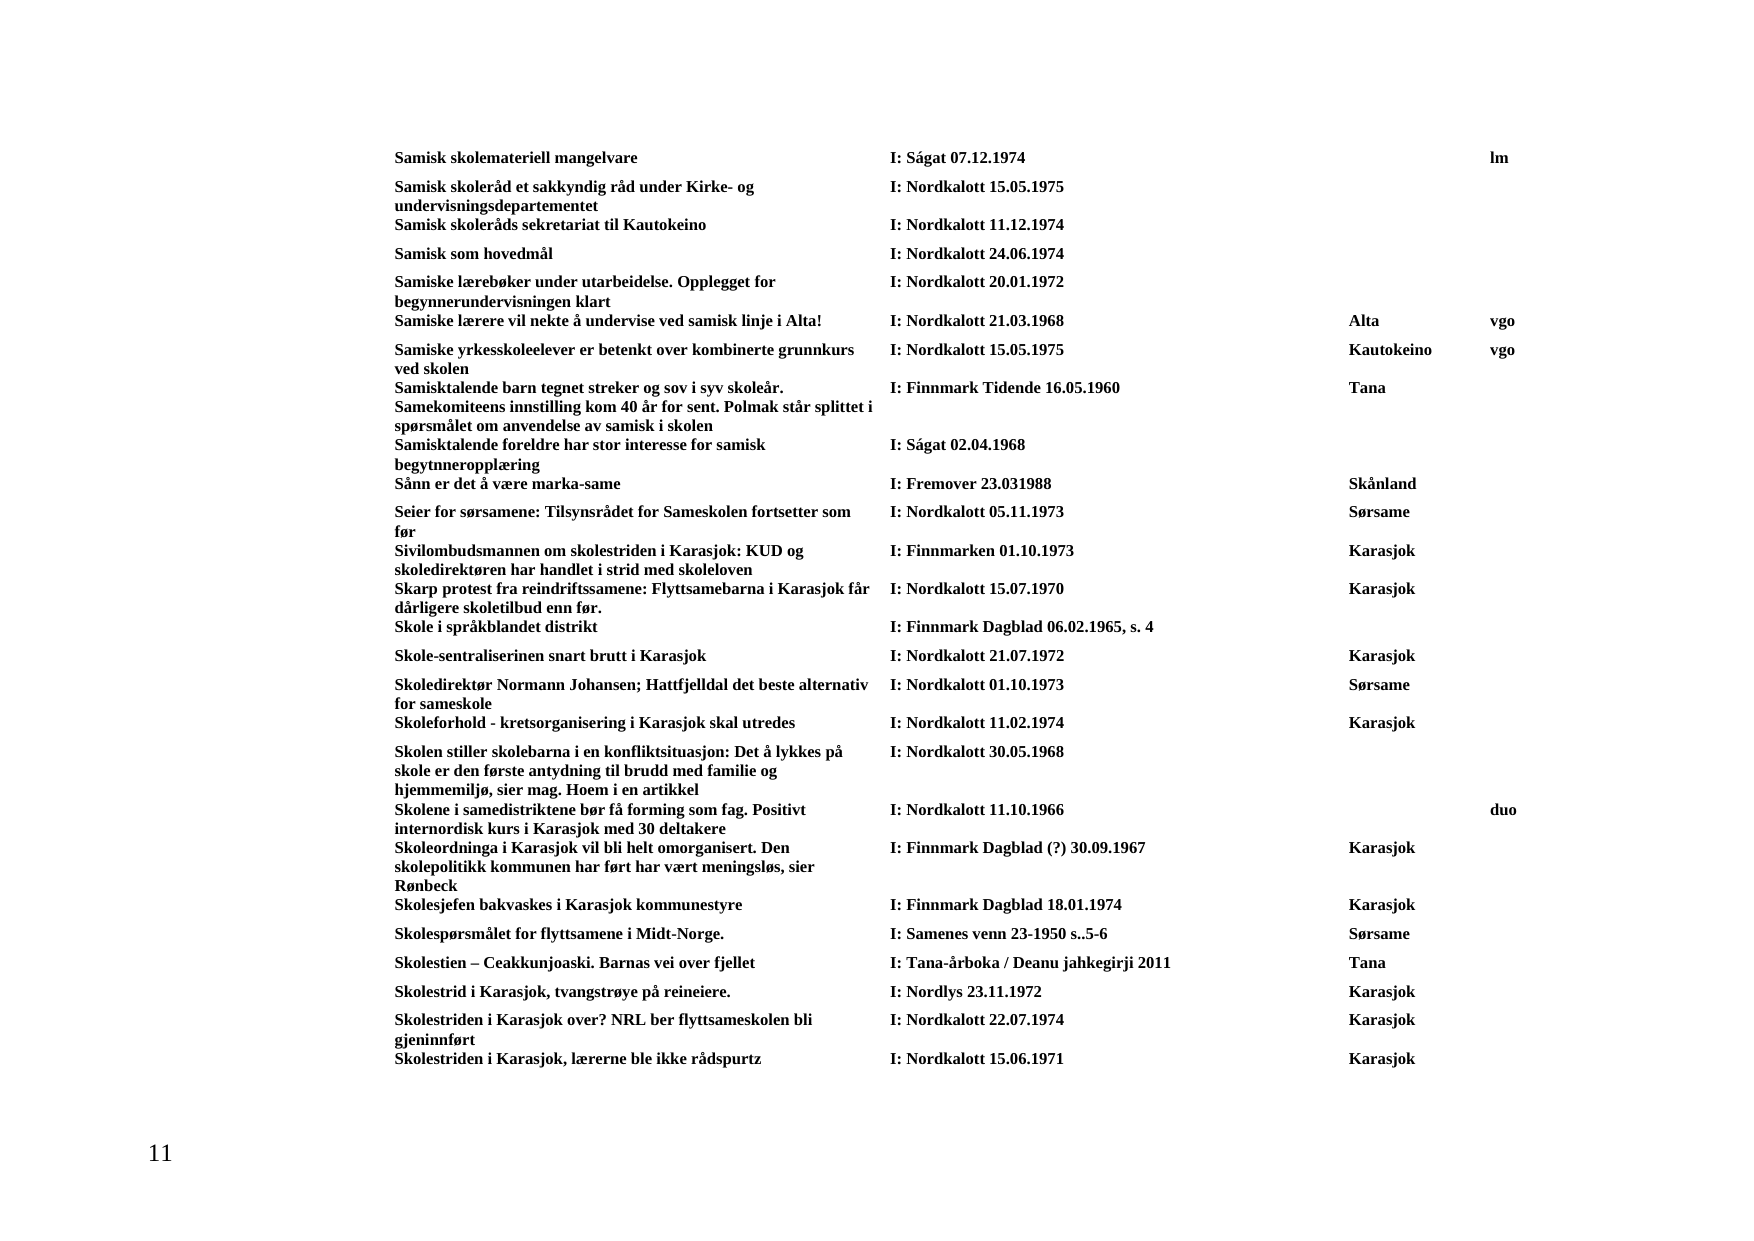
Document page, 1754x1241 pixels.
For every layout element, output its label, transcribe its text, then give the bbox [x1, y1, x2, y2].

table_cell [1483, 924, 1605, 953]
table_cell [1483, 1010, 1605, 1048]
table_cell I: Finnmark Dagblad 18.01.1974 [883, 895, 1341, 924]
table_cell I: Ságat 02.04.1968 [883, 435, 1341, 473]
table_cell [149, 1049, 387, 1077]
table_cell Skoleordninga i Karasjok vil bli helt omorganisert. Den skolepolitikk kommunen har ført har vært meningsløs, sier Rønbeck [387, 838, 883, 895]
table_cell [149, 474, 387, 502]
table_cell duo [1483, 799, 1605, 838]
table_cell I: Nordkalott 05.11.1973 [883, 502, 1341, 541]
table_cell Skolen stiller skolebarna i en konfliktsituasjon: Det å lykkes på skole er den første antydning til brudd med familie og hjemmemiljø, sier mag. Hoem i en artikkel [387, 742, 883, 799]
table_cell Karasjok [1341, 713, 1482, 742]
table_cell [1341, 617, 1482, 646]
table_cell [1483, 1049, 1605, 1077]
table_cell Samisktalende barn tegnet streker og sov i syv skoleår. Samekomiteens innstilling kom 40 år for sent. Polmak står splittet i spørsmålet om anvendelse av samisk i skolen [387, 378, 883, 435]
table_cell [1483, 895, 1605, 924]
table_cell [149, 244, 387, 272]
table_cell [149, 799, 387, 838]
table_cell [1341, 272, 1482, 311]
table_cell [1483, 838, 1605, 895]
table_cell I: Finnmark Dagblad (?) 30.09.1967 [883, 838, 1341, 895]
table_cell Karasjok [1341, 579, 1482, 617]
table_cell I: Nordkalott 01.10.1973 [883, 675, 1341, 713]
table_cell Karasjok [1341, 541, 1482, 579]
table_cell I: Finnmark Tidende 16.05.1960 [883, 378, 1341, 435]
table_cell [1483, 579, 1605, 617]
table_cell [1483, 474, 1605, 502]
table_cell [1341, 799, 1482, 838]
table_cell Karasjok [1341, 838, 1482, 895]
table_cell Alta [1341, 311, 1482, 339]
table_cell I: Nordkalott 30.05.1968 [883, 742, 1341, 799]
table_cell [1483, 617, 1605, 646]
table_cell [149, 617, 387, 646]
table_cell [149, 148, 387, 176]
table_cell [1483, 953, 1605, 981]
table_cell Sivilombudsmannen om skolestriden i Karasjok: KUD og skoledirektøren har handlet i strid med skoleloven [387, 541, 883, 579]
table_cell [149, 541, 387, 579]
table_cell I: Ságat 07.12.1974 [883, 148, 1341, 176]
table_cell I: Nordkalott 21.07.1972 [883, 646, 1341, 675]
table_cell [1483, 215, 1605, 243]
table_cell [149, 646, 387, 675]
table_cell [1341, 176, 1482, 215]
table_cell Samisk skoleråd et sakkyndig råd under Kirke- og undervisningsdepartementet [387, 176, 883, 215]
table_cell Samiske yrkesskoleelever er betenkt over kombinerte grunnkurs ved skolen [387, 339, 883, 378]
table_cell Karasjok [1341, 1010, 1482, 1048]
table_cell Skarp protest fra reindriftssamene: Flyttsamebarna i Karasjok får dårligere skoletilbud enn før. [387, 579, 883, 617]
table_cell [1483, 981, 1605, 1010]
table_cell Sørsame [1341, 675, 1482, 713]
table_cell I: Finnmark Dagblad 06.02.1965, s. 4 [883, 617, 1341, 646]
table_cell [1341, 435, 1482, 473]
table_cell Samiske lærere vil nekte å undervise ved samisk linje i Alta! [387, 311, 883, 339]
table_cell Karasjok [1341, 646, 1482, 675]
table_cell [1341, 148, 1482, 176]
table_cell [1341, 742, 1482, 799]
table_cell [149, 435, 387, 473]
table_cell I: Finnmarken 01.10.1973 [883, 541, 1341, 579]
table_cell lm [1483, 148, 1605, 176]
table_cell Samisk skoleråds sekretariat til Kautokeino [387, 215, 883, 243]
table_cell [1483, 272, 1605, 311]
table_cell [149, 981, 387, 1010]
table_cell I: Nordkalott 15.05.1975 [883, 339, 1341, 378]
table_cell Sørsame [1341, 502, 1482, 541]
table_cell Skånland [1341, 474, 1482, 502]
table_cell Sørsame [1341, 924, 1482, 953]
table_cell [149, 1010, 387, 1048]
table_cell I: Nordkalott 11.02.1974 [883, 713, 1341, 742]
table_cell Samisk skolemateriell mangelvare [387, 148, 883, 176]
table_cell [149, 502, 387, 541]
table_cell I: Nordkalott 11.12.1974 [883, 215, 1341, 243]
table_cell [149, 953, 387, 981]
table_cell [1483, 541, 1605, 579]
table_cell [149, 378, 387, 435]
table_cell [1483, 675, 1605, 713]
table_cell [149, 311, 387, 339]
table_cell [1483, 435, 1605, 473]
table_cell Tana [1341, 953, 1482, 981]
table_cell I: Tana-årboka / Deanu jahkegirji 2011 [883, 953, 1341, 981]
table_cell [149, 742, 387, 799]
table_cell Seier for sørsamene: Tilsynsrådet for Sameskolen fortsetter som før [387, 502, 883, 541]
table_cell [149, 838, 387, 895]
table_cell Karasjok [1341, 1049, 1482, 1077]
table_cell Sånn er det å være marka-same [387, 474, 883, 502]
table_cell [1341, 215, 1482, 243]
table_cell Kautokeino [1341, 339, 1482, 378]
table_cell Skolespørsmålet for flyttsamene i Midt-Norge. [387, 924, 883, 953]
table_cell [1341, 244, 1482, 272]
table_cell I: Nordkalott 22.07.1974 [883, 1010, 1341, 1048]
table_cell I: Nordkalott 20.01.1972 [883, 272, 1341, 311]
table_cell [149, 895, 387, 924]
table_cell Skolestriden i Karasjok over? NRL ber flyttsameskolen bli gjeninnført [387, 1010, 883, 1048]
table_cell Skolene i samedistriktene bør få forming som fag. Positivt internordisk kurs i Karasjok med 30 deltakere [387, 799, 883, 838]
table_cell Skoleforhold - kretsorganisering i Karasjok skal utredes [387, 713, 883, 742]
table_cell I: Nordkalott 21.03.1968 [883, 311, 1341, 339]
table_cell [149, 339, 387, 378]
table_cell Tana [1341, 378, 1482, 435]
table_cell [1483, 502, 1605, 541]
table_cell [1483, 176, 1605, 215]
table_cell I: Fremover 23.031988 [883, 474, 1341, 502]
table_cell I: Nordkalott 15.06.1971 [883, 1049, 1341, 1077]
table_cell Karasjok [1341, 895, 1482, 924]
table_cell I: Nordkalott 11.10.1966 [883, 799, 1341, 838]
table_cell Skolestien – Ceakkunjoaski. Barnas vei over fjellet [387, 953, 883, 981]
table_cell [149, 713, 387, 742]
table_cell Skole-sentraliserinen snart brutt i Karasjok [387, 646, 883, 675]
table_cell [149, 579, 387, 617]
table_cell Skole i språkblandet distrikt [387, 617, 883, 646]
table_cell Samisktalende foreldre har stor interesse for samisk begytnneropplæring [387, 435, 883, 473]
table_cell I: Nordkalott 15.07.1970 [883, 579, 1341, 617]
table_cell I: Nordkalott 15.05.1975 [883, 176, 1341, 215]
table_cell [149, 675, 387, 713]
table_cell [1483, 713, 1605, 742]
table_cell [149, 272, 387, 311]
table_cell [149, 215, 387, 243]
table_cell [1483, 244, 1605, 272]
table_cell vgo [1483, 339, 1605, 378]
table_cell Samiske lærebøker under utarbeidelse. Opplegget for begynnerundervisningen klart [387, 272, 883, 311]
table_cell Samisk som hovedmål [387, 244, 883, 272]
table_cell [149, 176, 387, 215]
table_cell Skoledirektør Normann Johansen; Hattfjelldal det beste alternativ for sameskole [387, 675, 883, 713]
table_cell Skolestriden i Karasjok, lærerne ble ikke rådspurtz [387, 1049, 883, 1077]
table_cell I: Nordkalott 24.06.1974 [883, 244, 1341, 272]
table_cell vgo [1483, 311, 1605, 339]
table_cell [1483, 742, 1605, 799]
table_cell Skolesjefen bakvaskes i Karasjok kommunestyre [387, 895, 883, 924]
table_cell I: Nordlys 23.11.1972 [883, 981, 1341, 1010]
table_cell [149, 924, 387, 953]
table_cell [1483, 646, 1605, 675]
table_cell Skolestrid i Karasjok, tvangstrøye på reineiere. [387, 981, 883, 1010]
table_cell [1483, 378, 1605, 435]
table_cell Karasjok [1341, 981, 1482, 1010]
table_cell I: Samenes venn 23-1950 s..5-6 [883, 924, 1341, 953]
